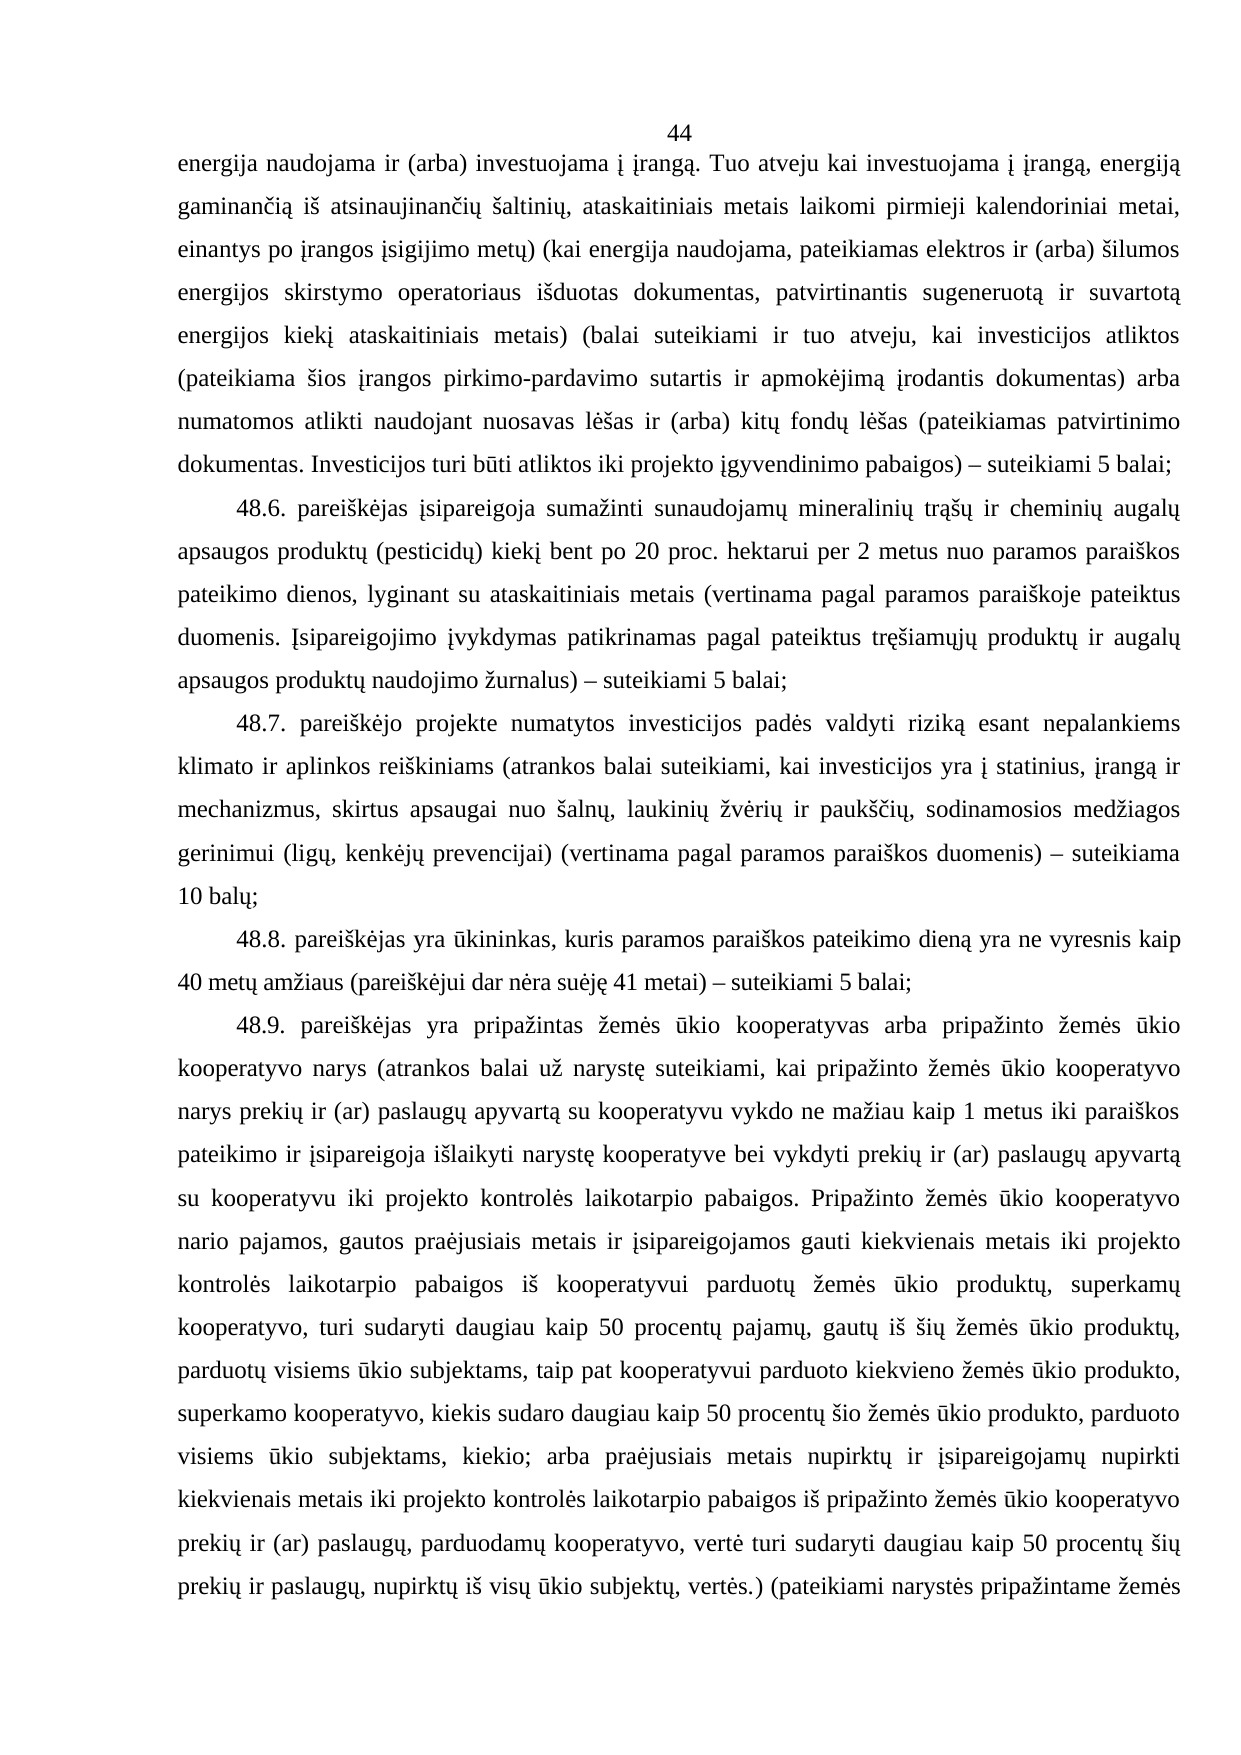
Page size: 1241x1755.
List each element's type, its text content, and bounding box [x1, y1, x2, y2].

text 48.8. pareiškėjas yra ūkininkas, kuris paramos paraiškos pateikimo dieną yra ne vyresnis kaip 40 metų amžiaus (pareiškėjui dar nėra suėję 41 metai) – suteikiami 5 balai; [177, 924, 1181, 996]
text energija naudojama ir (arba) investuojama į įrangą. Tuo atveju kai investuojama į įrangą, energiją gaminančią iš atsinaujinančių šaltinių, ataskaitiniais metais laikomi pirmieji kalendoriniai metai, einantys po įrangos įsigijimo metų) (kai energija naudojama, pateikiamas elektros ir (arba) šilumos energijos skirstymo operatoriaus išduotas dokumentas, patvirtinantis sugeneruotą ir suvartotą energijos kiekį ataskaitiniais metais) (balai suteikiami ir tuo atveju, kai investicijos atliktos (pateikiama šios įrangos pirkimo-pardavimo sutartis ir apmokėjimą įrodantis dokumentas) arba numatomos atlikti naudojant nuosavas lėšas ir (arba) kitų fondų lėšas (pateikiamas patvirtinimo dokumentas. Investicijos turi būti atliktos iki projekto įgyvendinimo pabaigos) – suteikiami 5 balai; [177, 148, 1181, 478]
text 48.9. pareiškėjas yra pripažintas žemės ūkio kooperatyvas arba pripažinto žemės ūkio kooperatyvo narys (atrankos balai už narystę suteikiami, kai pripažinto žemės ūkio kooperatyvo narys prekių ir (ar) paslaugų apyvartą su kooperatyvu vykdo ne mažiau kaip 1 metus iki paraiškos pateikimo ir įsipareigoja išlaikyti narystę kooperatyve bei vykdyti prekių ir (ar) paslaugų apyvartą su kooperatyvu iki projekto kontrolės laikotarpio pabaigos. Pripažinto žemės ūkio kooperatyvo nario pajamos, gautos praėjusiais metais ir įsipareigojamos gauti kiekvienais metais iki projekto kontrolės laikotarpio pabaigos iš kooperatyvui parduotų žemės ūkio produktų, superkamų kooperatyvo, turi sudaryti daugiau kaip 50 procentų pajamų, gautų iš šių žemės ūkio produktų, parduotų visiems ūkio subjektams, taip pat kooperatyvui parduoto kiekvieno žemės ūkio produkto, superkamo kooperatyvo, kiekis sudaro daugiau kaip 50 procentų šio žemės ūkio produkto, parduoto visiems ūkio subjektams, kiekio; arba praėjusiais metais nupirktų ir įsipareigojamų nupirkti kiekvienais metais iki projekto kontrolės laikotarpio pabaigos iš pripažinto žemės ūkio kooperatyvo prekių ir (ar) paslaugų, parduodamų kooperatyvo, vertė turi sudaryti daugiau kaip 50 procentų šių prekių ir paslaugų, nupirktų iš visų ūkio subjektų, vertės.) (pateikiami narystės pripažintame žemės [177, 1010, 1181, 1599]
text 48.6. pareiškėjas įsipareigoja sumažinti sunaudojamų mineralinių trąšų ir cheminių augalų apsaugos produktų (pesticidų) kiekį bent po 20 proc. hektarui per 2 metus nuo paramos paraiškos pateikimo dienos, lyginant su ataskaitiniais metais (vertinama pagal paramos paraiškoje pateiktus duomenis. Įsipareigojimo įvykdymas patikrinamas pagal pateiktus tręšiamųjų produktų ir augalų apsaugos produktų naudojimo žurnalus) – suteikiami 5 balai; [177, 493, 1181, 694]
text 48.7. pareiškėjo projekte numatytos investicijos padės valdyti riziką esant nepalankiems klimato ir aplinkos reiškiniams (atrankos balai suteikiami, kai investicijos yra į statinius, įrangą ir mechanizmus, skirtus apsaugai nuo šalnų, laukinių žvėrių ir paukščių, sodinamosios medžiagos gerinimui (ligų, kenkėjų prevencijai) (vertinama pagal paramos paraiškos duomenis) – suteikiama 10 balų; [177, 708, 1181, 909]
